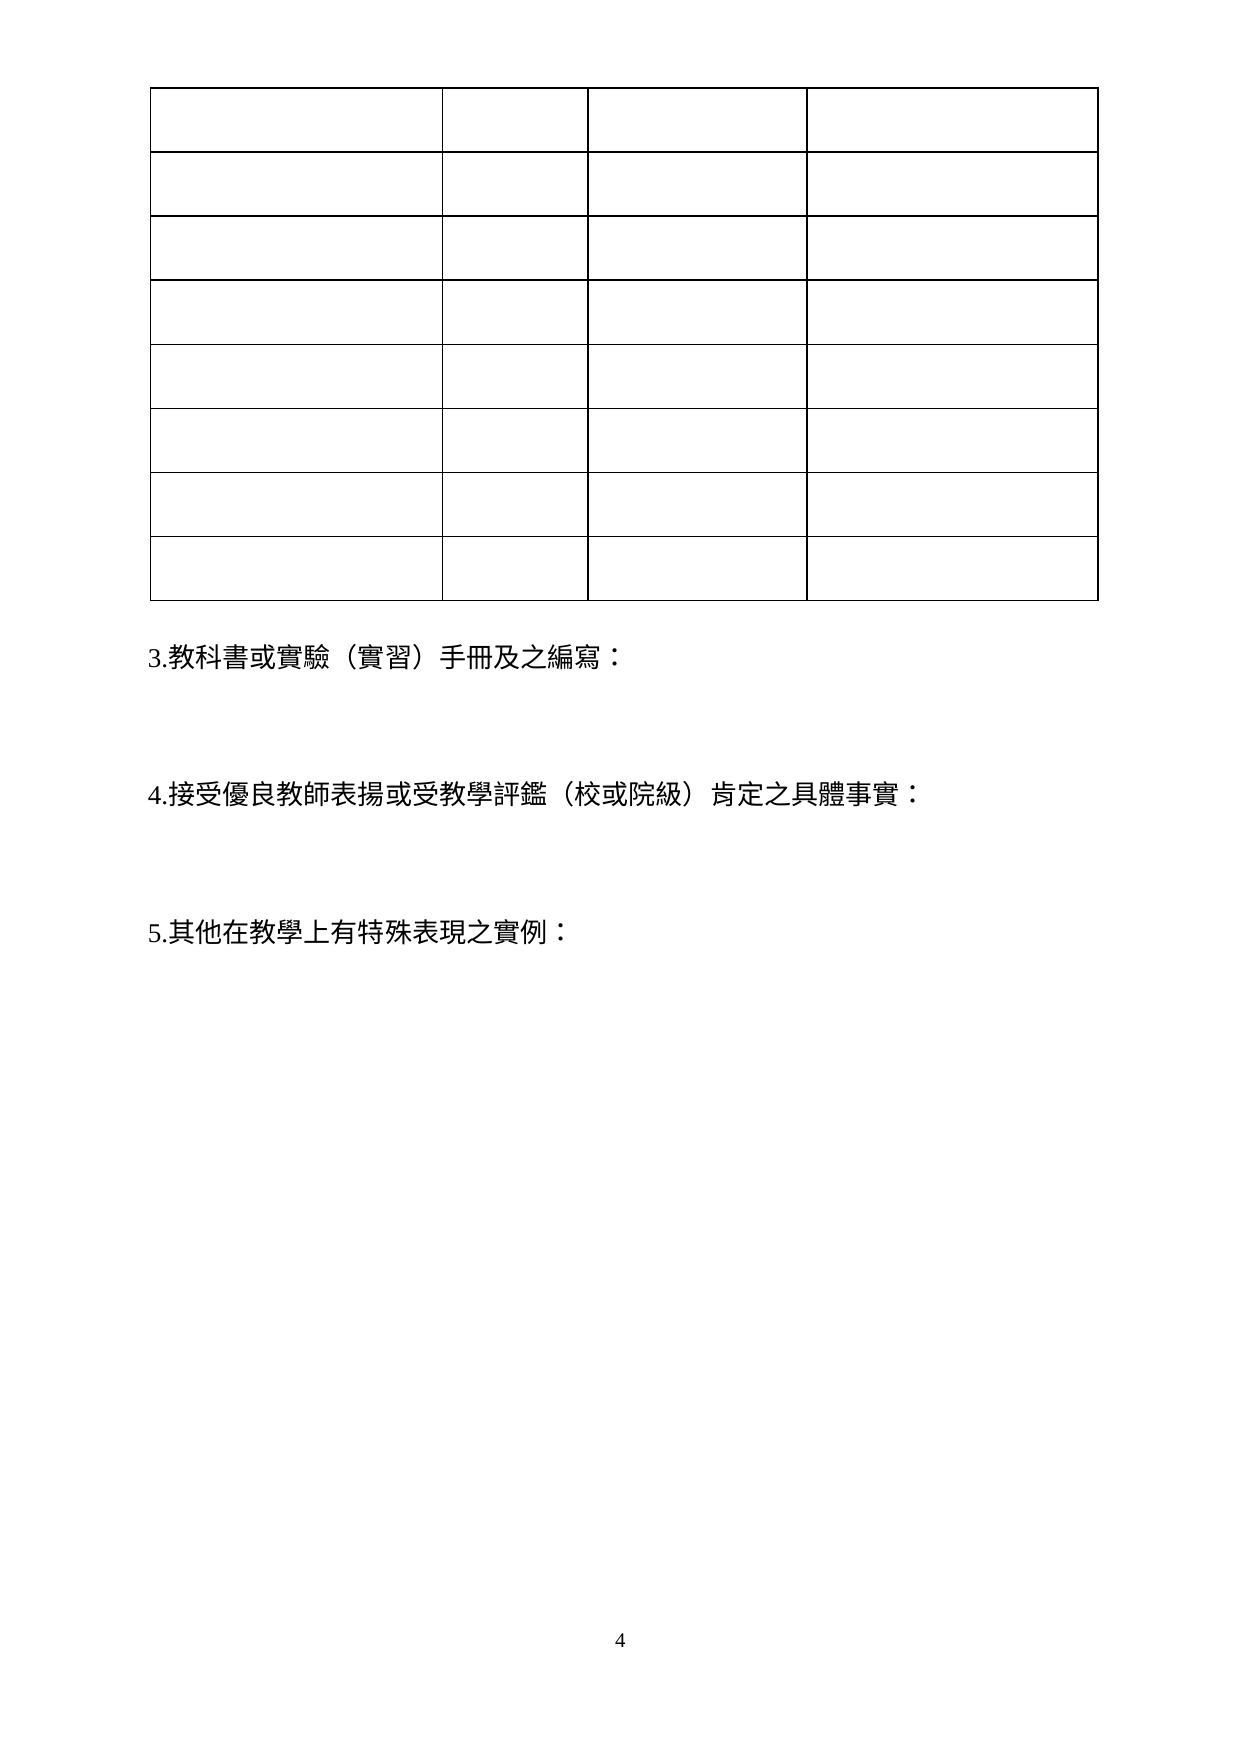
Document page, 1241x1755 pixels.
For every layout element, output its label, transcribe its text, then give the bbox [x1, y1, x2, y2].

table_cell [443, 89, 587, 151]
table_cell [589, 217, 806, 279]
table_cell [589, 537, 806, 600]
text 4.接受優良教師表揚或受教學評鑑（校或院級）肯定之具體事實： [148, 751, 1093, 814]
table_cell [589, 281, 806, 343]
table_cell [589, 409, 806, 472]
table_cell [589, 473, 806, 536]
text 5.其他在教學上有特殊表現之實例： [148, 889, 1093, 951]
table_cell [443, 153, 587, 215]
table_cell [808, 473, 1097, 536]
table_cell [443, 409, 587, 472]
table_cell [589, 345, 806, 407]
table_cell [808, 89, 1097, 151]
table_cell [808, 217, 1097, 279]
table_cell [808, 537, 1097, 600]
table_cell [151, 409, 442, 472]
table_cell [808, 409, 1097, 472]
table_cell [151, 537, 442, 600]
table_cell [151, 473, 442, 536]
table_cell [589, 153, 806, 215]
table_cell [151, 345, 442, 407]
table_cell [151, 153, 442, 215]
table_cell [151, 281, 442, 343]
table_cell [443, 537, 587, 600]
table_cell [151, 89, 442, 151]
table_cell [808, 153, 1097, 215]
table_cell [443, 345, 587, 407]
table_cell [443, 281, 587, 343]
table_cell [443, 473, 587, 536]
table_cell [808, 281, 1097, 343]
table_cell [443, 217, 587, 279]
table_cell [808, 345, 1097, 407]
table_cell [589, 89, 806, 151]
text 3.教科書或實驗（實習）手冊及之編寫： [148, 614, 1093, 676]
table_cell [151, 217, 442, 279]
